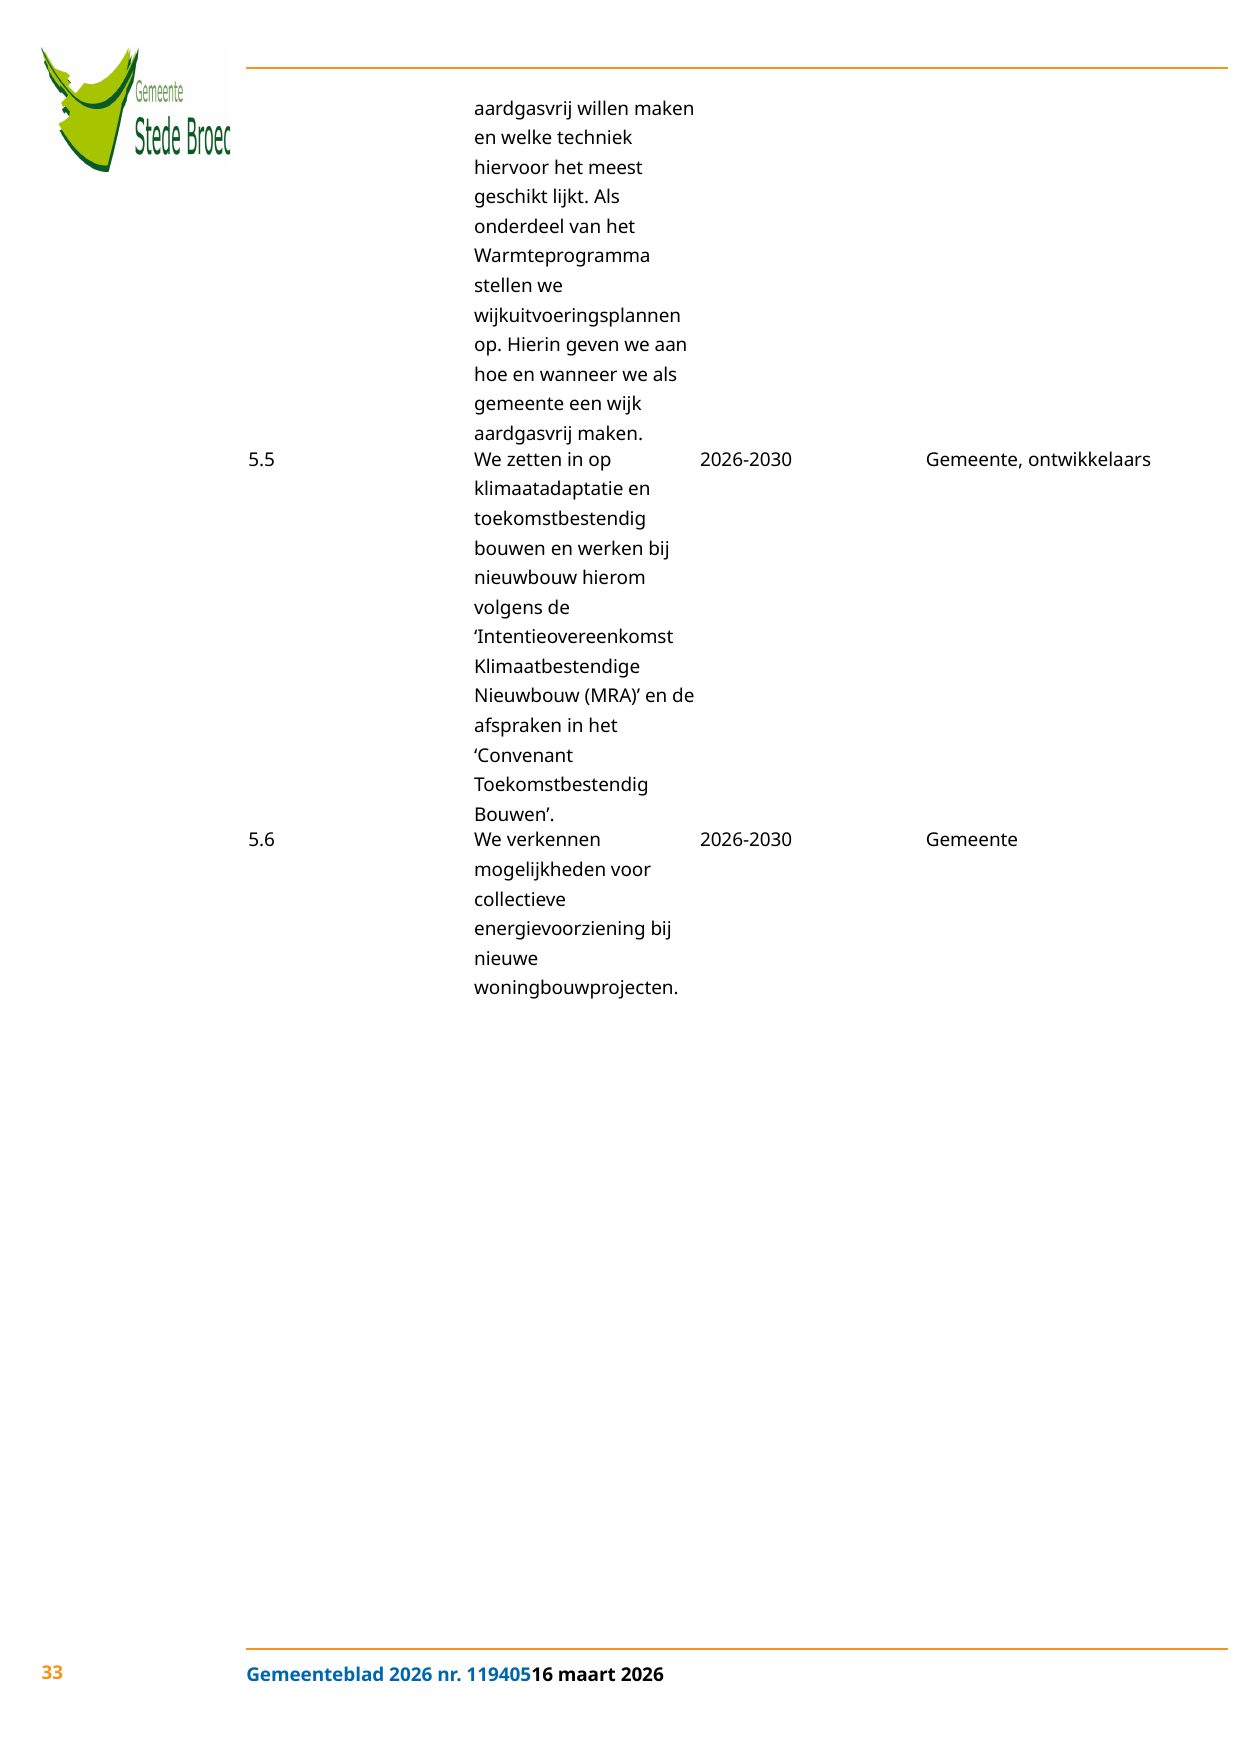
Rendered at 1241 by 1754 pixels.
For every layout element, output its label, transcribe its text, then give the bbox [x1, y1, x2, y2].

table_cell 5.5 [248, 446, 474, 827]
table_cell We zetten in op klimaatadaptatie en toekomstbestendig bouwen en werken bij nieuwbouw hierom volgens de ‘Intentieovereenkomst Klimaatbestendige Nieuwbouw (MRA)’ en de afspraken in het ‘Convenant Toekomstbestendig Bouwen’. [474, 446, 700, 827]
table_cell 2026-2030 [700, 446, 926, 827]
table_cell Gemeente, ontwikkelaars [926, 446, 1152, 827]
table_cell [248, 95, 474, 446]
table_cell aardgasvrij willen maken en welke techniek hiervoor het meest geschikt lijkt. Als onderdeel van het Warmteprogramma stellen we wijkuitvoeringsplannen op. Hierin geven we aan hoe en wanneer we als gemeente een wijk aardgasvrij maken. [474, 95, 700, 446]
table_cell Gemeente [926, 827, 1152, 1000]
table_cell [700, 95, 926, 446]
picture [41, 47, 231, 172]
table_cell [926, 95, 1152, 446]
table_cell 2026-2030 [700, 827, 926, 1000]
table_cell We verkennen mogelijkheden voor collectieve energievoorziening bij nieuwe woningbouwprojecten. [474, 827, 700, 1000]
table_cell 5.6 [248, 827, 474, 1000]
